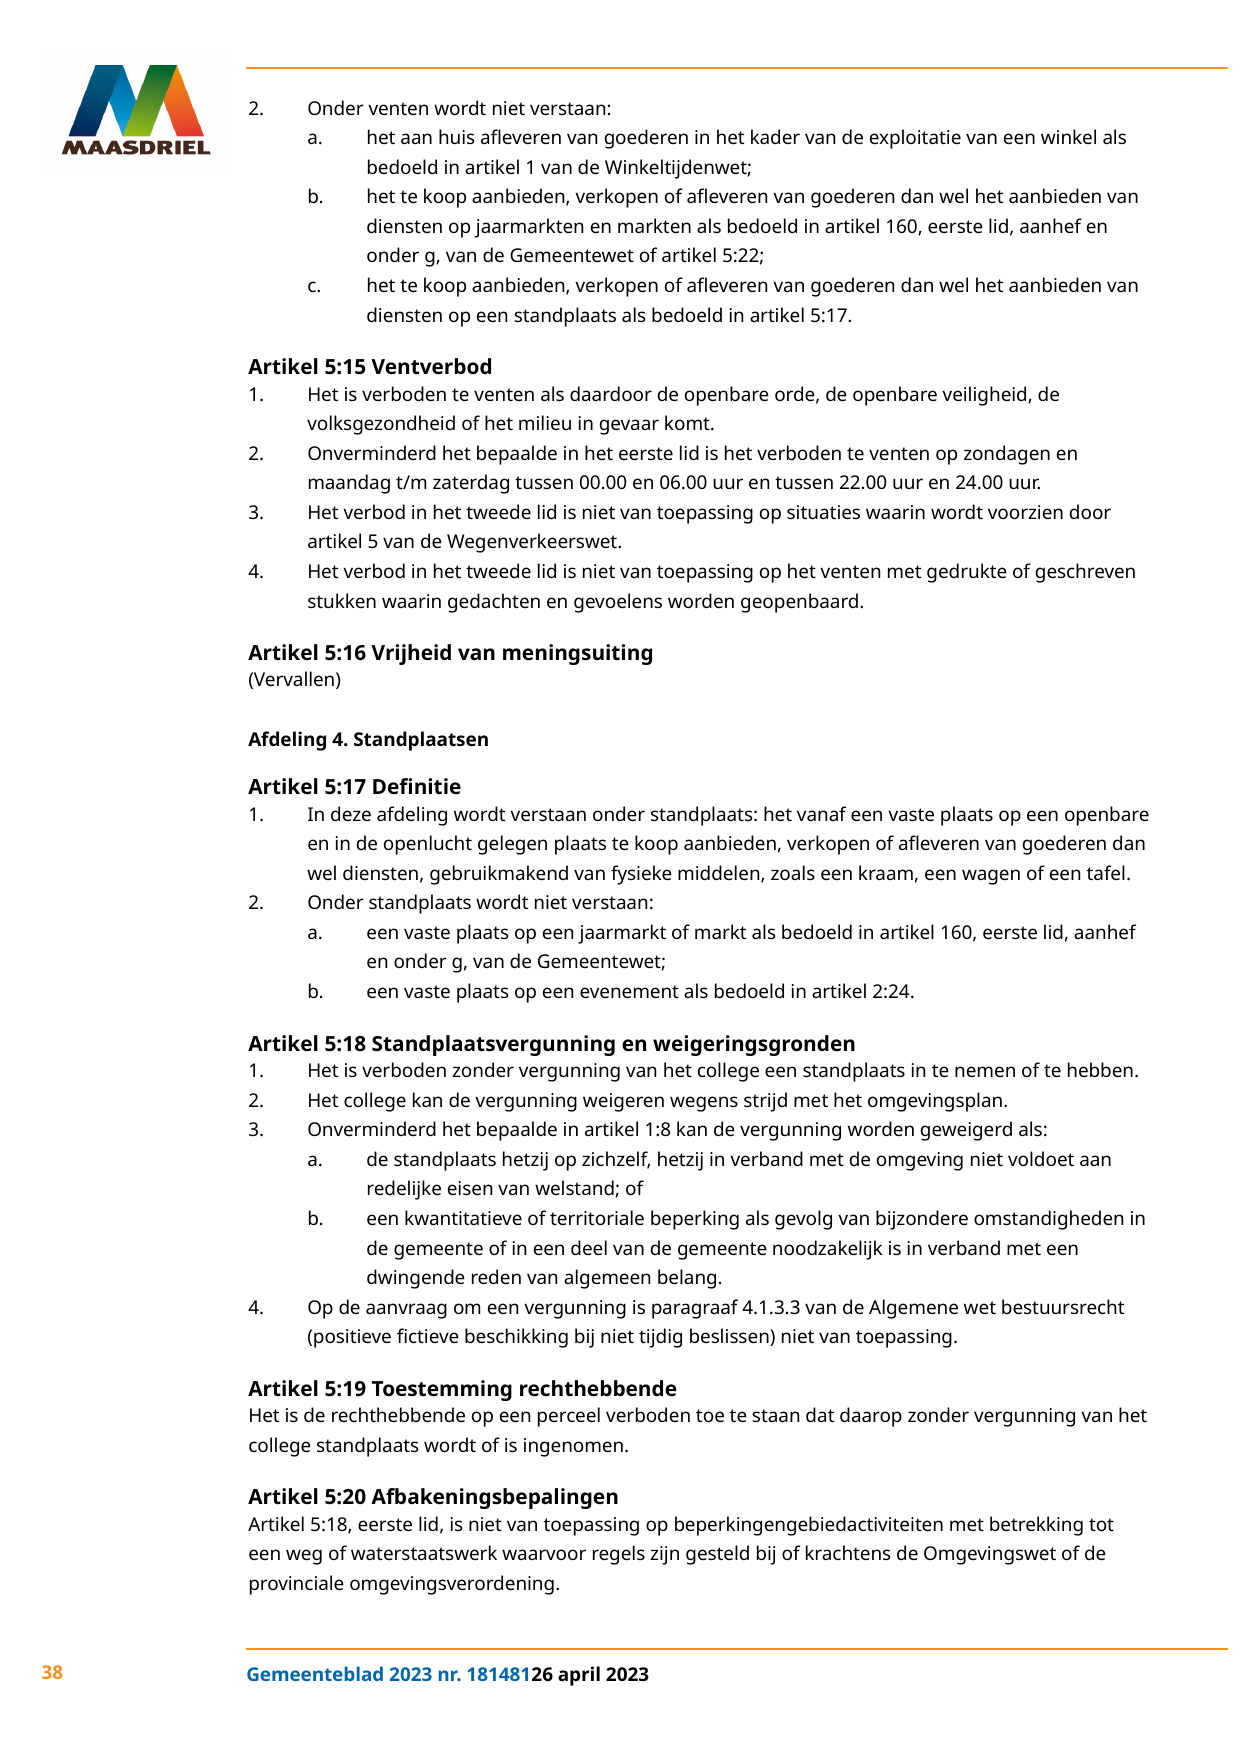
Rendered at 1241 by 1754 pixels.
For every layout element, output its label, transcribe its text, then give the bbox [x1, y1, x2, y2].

list Het is verboden te venten als daardoor de openbare orde, de openbare veiligheid, de volksgezondheid of het milieu in gevaar komt. [248, 381, 1152, 436]
list een kwantitatieve of territoriale beperking als gevolg van bijzondere omstandigheden in de gemeente of in een deel van de gemeente noodzakelijk is in verband met een dwingende reden van algemeen belang. [307, 1205, 1152, 1290]
list de standplaats hetzij op zichzelf, hetzij in verband met de omgeving niet voldoet aan redelijke eisen van welstand; of [307, 1146, 1152, 1201]
list Onverminderd het bepaalde in het eerste lid is het verboden te venten op zondagen en maandag t/m zaterdag tussen 00.00 en 06.00 uur en tussen 22.00 uur en 24.00 uur. [248, 440, 1152, 495]
list In deze afdeling wordt verstaan onder standplaats: het vanaf een vaste plaats op een openbare en in de openlucht gelegen plaats te koop aanbieden, verkopen of afleveren van goederen dan wel diensten, gebruikmakend van fysieke middelen, zoals een kraam, een wagen of een tafel. [248, 801, 1152, 886]
text Artikel 5:16 Vrijheid van meningsuiting [248, 638, 1152, 667]
text Artikel 5:19 Toestemming rechthebbende [248, 1374, 1152, 1402]
picture [41, 47, 231, 172]
text Artikel 5:18, eerste lid, is niet van toepassing op beperkingengebiedactiviteiten met betrekking tot een weg of waterstaatswerk waarvoor regels zijn gesteld bij of krachtens de Omgevingswet of de provinciale omgevingsverordening. [248, 1511, 1152, 1596]
text Artikel 5:20 Afbakeningsbepalingen [248, 1482, 1152, 1511]
text Afdeling 4. Standplaatsen [248, 726, 1152, 752]
text Artikel 5:18 Standplaatsvergunning en weigeringsgronden [248, 1029, 1152, 1057]
list Onverminderd het bepaalde in artikel 1:8 kan de vergunning worden geweigerd als: [248, 1116, 1152, 1142]
text (Vervallen) [248, 667, 1152, 692]
text Het is de rechthebbende op een perceel verboden toe te staan dat daarop zonder vergunning van het college standplaats wordt of is ingenomen. [248, 1402, 1152, 1458]
list een vaste plaats op een evenement als bedoeld in artikel 2:24. [307, 978, 1152, 1004]
list het aan huis afleveren van goederen in het kader van de exploitatie van een winkel als bedoeld in artikel 1 van de Winkeltijdenwet; [307, 124, 1152, 180]
list het te koop aanbieden, verkopen of afleveren van goederen dan wel het aanbieden van diensten op jaarmarkten en markten als bedoeld in artikel 160, eerste lid, aanhef en onder g, van de Gemeentewet of artikel 5:22; [307, 183, 1152, 268]
list een vaste plaats op een jaarmarkt of markt als bedoeld in artikel 160, eerste lid, aanhef en onder g, van de Gemeentewet; [307, 919, 1152, 974]
list Het verbod in het tweede lid is niet van toepassing op situaties waarin wordt voorzien door artikel 5 van de Wegenverkeerswet. [248, 499, 1152, 554]
list het te koop aanbieden, verkopen of afleveren van goederen dan wel het aanbieden van diensten op een standplaats als bedoeld in artikel 5:17. [307, 272, 1152, 328]
list Onder standplaats wordt niet verstaan: [248, 889, 1152, 915]
list Op de aanvraag om een vergunning is paragraaf 4.1.3.3 van de Algemene wet bestuursrecht (positieve fictieve beschikking bij niet tijdig beslissen) niet van toepassing. [248, 1294, 1152, 1349]
list Het is verboden zonder vergunning van het college een standplaats in te nemen of te hebben. [248, 1057, 1152, 1083]
text Artikel 5:15 Ventverbod [248, 352, 1152, 381]
list Het verbod in het tweede lid is niet van toepassing op het venten met gedrukte of geschreven stukken waarin gedachten en gevoelens worden geopenbaard. [248, 558, 1152, 613]
list Onder venten wordt niet verstaan: [248, 95, 1152, 121]
text Artikel 5:17 Definitie [248, 772, 1152, 801]
list Het college kan de vergunning weigeren wegens strijd met het omgevingsplan. [248, 1087, 1152, 1112]
